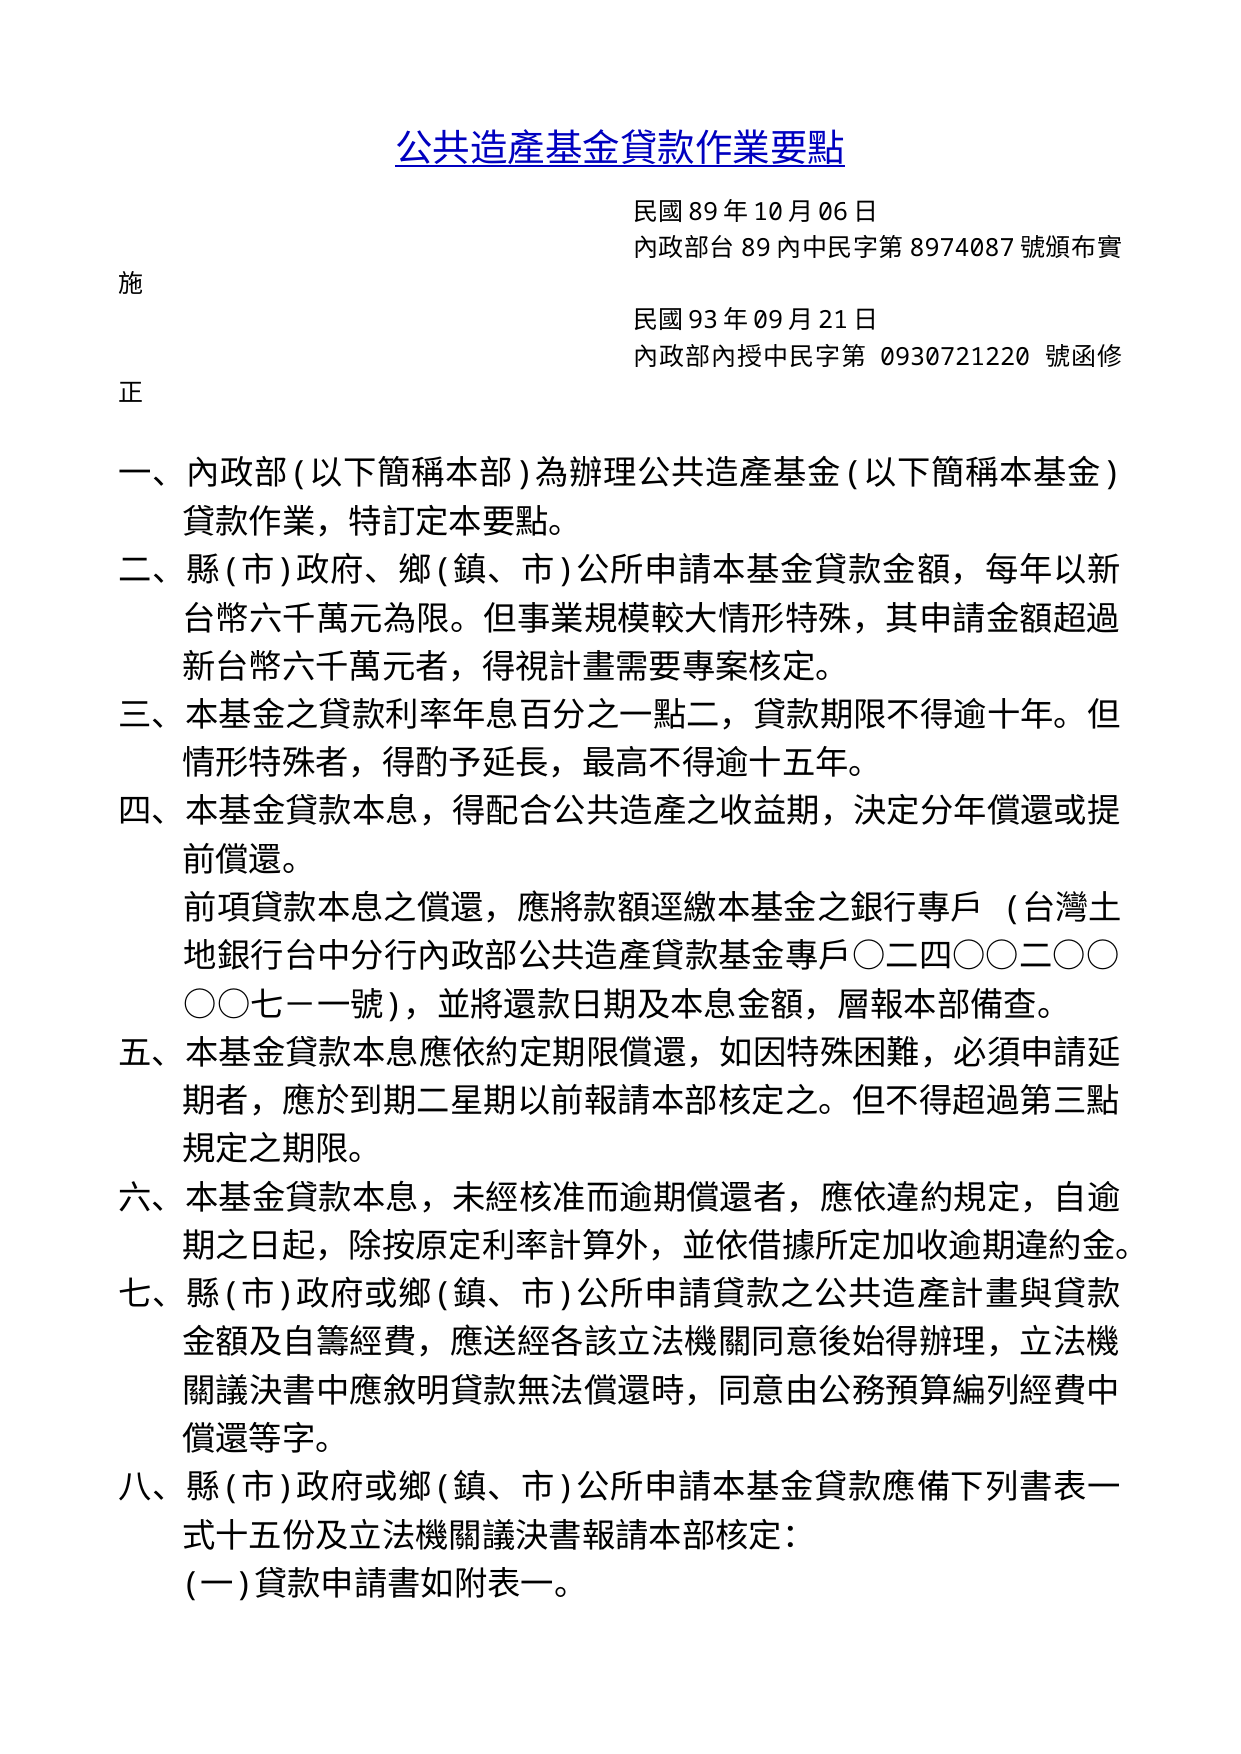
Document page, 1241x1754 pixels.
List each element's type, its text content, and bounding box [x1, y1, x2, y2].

text 二、縣(市)政府、鄉(鎮、市)公所申請本基金貸款金額，每年以新台幣六千萬元為限。但事業規模較大情形特殊，其申請金額超過新台幣六千萬元者，得視計畫需要專案核定。 [118, 543, 1122, 688]
text 七、縣(市)政府或鄉(鎮、市)公所申請貸款之公共造產計畫與貸款金額及自籌經費，應送經各該立法機關同意後始得辦理，立法機關議決書中應敘明貸款無法償還時，同意由公務預算編列經費中償還等字。 [118, 1267, 1122, 1460]
text 四、本基金貸款本息，得配合公共造產之收益期，決定分年償還或提前償還。 [118, 784, 1122, 881]
text (一)貸款申請書如附表一。 [181, 1557, 1122, 1605]
text 六、本基金貸款本息，未經核准而逾期償還者，應依違約規定，自逾期之日起，除按原定利率計算外，並依借據所定加收逾期違約金。 [118, 1170, 1122, 1267]
text 民國93年09月21日 [118, 300, 1122, 336]
text 內政部內授中民字第 0930721220 號函修正 [118, 336, 1122, 409]
text 公共造產基金貸款作業要點 [118, 118, 1122, 172]
text 前項貸款本息之償還，應將款額逕繳本基金之銀行專戶 (台灣土地銀行台中分行內政部公共造產貸款基金專戶○二四○○二○○○○七－一號)，並將還款日期及本息金額，層報本部備查。 [184, 881, 1122, 1026]
text 一、內政部(以下簡稱本部)為辦理公共造產基金(以下簡稱本基金)貸款作業，特訂定本要點。 [118, 446, 1122, 543]
text 八、縣(市)政府或鄉(鎮、市)公所申請本基金貸款應備下列書表一式十五份及立法機關議決書報請本部核定： [118, 1460, 1122, 1557]
text 民國89年10月06日 [118, 191, 1122, 227]
text 內政部台89內中民字第8974087號頒布實施 [118, 227, 1122, 300]
text 三、本基金之貸款利率年息百分之一點二，貸款期限不得逾十年。但情形特殊者，得酌予延長，最高不得逾十五年。 [118, 688, 1122, 784]
text 五、本基金貸款本息應依約定期限償還，如因特殊困難，必須申請延期者，應於到期二星期以前報請本部核定之。但不得超過第三點規定之期限。 [118, 1026, 1122, 1170]
